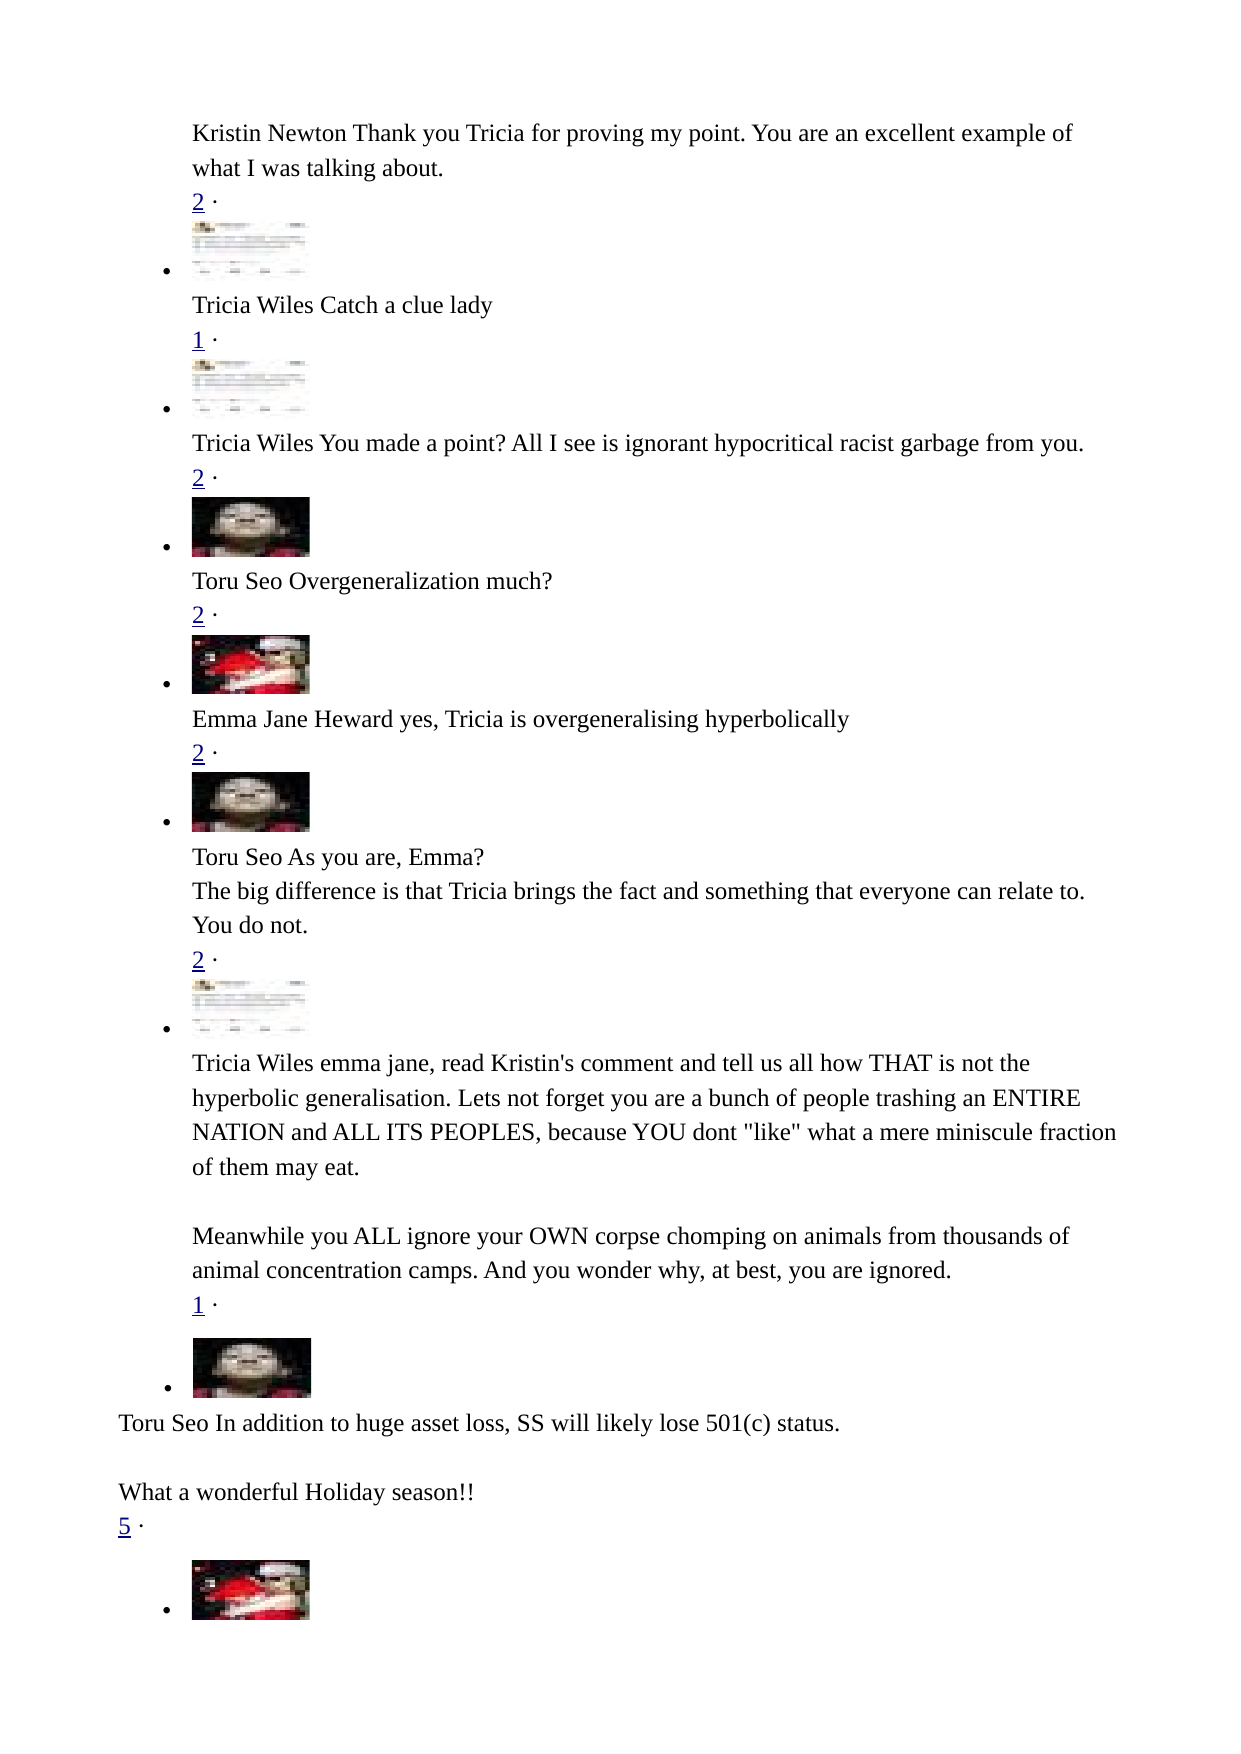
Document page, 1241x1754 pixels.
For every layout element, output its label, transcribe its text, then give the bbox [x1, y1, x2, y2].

picture [191, 497, 310, 557]
text 5 · [118, 1511, 1122, 1540]
picture [191, 359, 310, 419]
list Tricia Wiles emma jane, read Kristin's comment and tell us all how THAT is not the hyperbolic generalisation. Lets not forget you are a bunch of people trashing an ENTIRE NATION and ALL ITS PEOPLES, because YOU dont "like" what a mere miniscule fraction of them may eat. Meanwhile you ALL ignore your OWN corpse chomping on animals from thousands of animal concentration camps. And you wonder why, at best, you are ignored. [162, 1048, 1122, 1284]
list 2 · [162, 738, 1122, 767]
list Emma Jane Heward yes, Tricia is overgeneralising hyperbolically [162, 704, 1122, 733]
picture [191, 635, 310, 694]
list Tricia Wiles Catch a clue lady [162, 290, 1122, 319]
picture [193, 1338, 312, 1398]
list Toru Seo As you are, Emma? The big difference is that Tricia brings the fact and something that everyone can relate to. You do not. [162, 842, 1122, 939]
picture [191, 979, 310, 1039]
list 1 · [162, 325, 1122, 354]
picture [191, 1560, 310, 1620]
list Toru Seo Overgeneralization much? [162, 566, 1122, 595]
list 2 · [162, 187, 1122, 216]
picture [191, 772, 310, 832]
picture [191, 221, 310, 281]
list 2 · [162, 601, 1122, 629]
list Tricia Wiles You made a point? All I see is ignorant hypocritical racist garbage from you. [162, 428, 1122, 457]
list 2 · [162, 463, 1122, 491]
list Kristin Newton Thank you Tricia for proving my point. You are an excellent example of what I was talking about. [162, 118, 1122, 181]
text Toru Seo In addition to huge asset loss, SS will likely lose 501(c) status. What a wonderful Holiday season!! [118, 1408, 1122, 1505]
list 2 · [162, 945, 1122, 974]
list 1 · [162, 1290, 1122, 1318]
